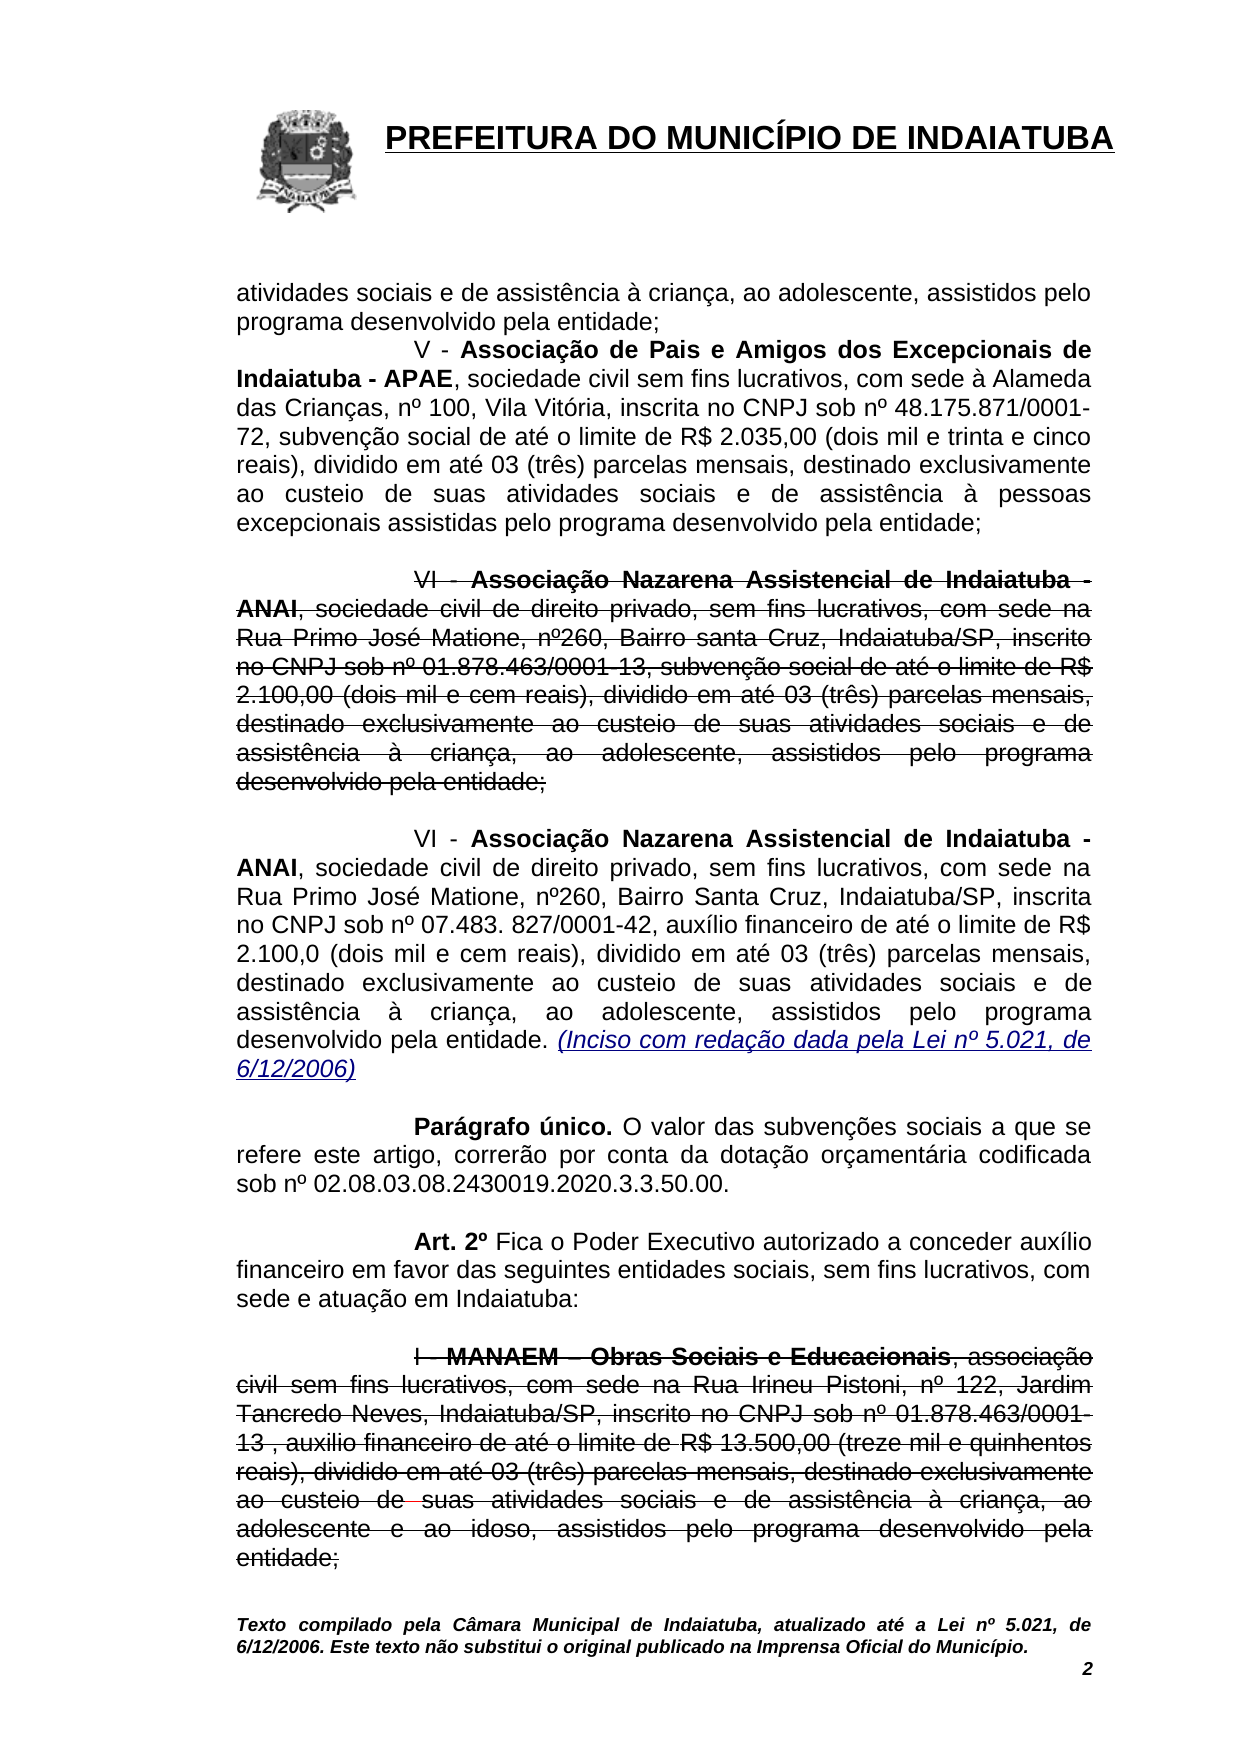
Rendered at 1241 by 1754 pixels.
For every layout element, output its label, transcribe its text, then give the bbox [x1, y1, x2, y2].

text VI - Associação Nazarena Assistencial de Indaiatuba - ANAI, sociedade civil de direito privado, sem fins lucrativos, com sede na Rua Primo José Matione, nº260, Bairro santa Cruz, Indaiatuba/SP, inscrito no CNPJ sob nº 01.878.463/0001-13, subvenção social de até o limite de R$ 2.100,00 (dois mil e cem reais), dividido em até 03 (três) parcelas mensais, destinado exclusivamente ao custeio de suas atividades sociais e de assistência à criança, ao adolescente, assistidos pelo programa desenvolvido pela entidade; [236, 669, 1092, 696]
text I - MANAEM – Obras Sociais e Educacionais, associação civil sem fins lucrativos, com sede na Rua Irineu Pistoni, nº 122, Jardim Tancredo Neves, Indaiatuba/SP, inscrito no CNPJ sob nº 01.878.463/0001-13 , auxilio financeiro de até o limite de R$ 13.500,00 (treze mil e quinhentos reais), dividido em até 03 (três) parcelas mensais, destinado exclusivamente ao custeio de suas atividades sociais e de assistência à criança, ao adolescente e ao idoso, assistidos pelo programa desenvolvido pela entidade; [236, 1387, 1092, 1415]
text VI - Associação Nazarena Assistencial de Indaiatuba - ANAI, sociedade civil de direito privado, sem fins lucrativos, com sede na Rua Primo José Matione, nº260, Bairro santa Cruz, Indaiatuba/SP, inscrito no CNPJ sob nº 01.878.463/0001-13, subvenção social de até o limite de R$ 2.100,00 (dois mil e cem reais), dividido em até 03 (três) parcelas mensais, destinado exclusivamente ao custeio de suas atividades sociais e de assistência à criança, ao adolescente, assistidos pelo programa desenvolvido pela entidade; [236, 611, 1092, 639]
text I - MANAEM – Obras Sociais e Educacionais, associação civil sem fins lucrativos, com sede na Rua Irineu Pistoni, nº 122, Jardim Tancredo Neves, Indaiatuba/SP, inscrito no CNPJ sob nº 01.878.463/0001-13 , auxilio financeiro de até o limite de R$ 13.500,00 (treze mil e quinhentos reais), dividido em até 03 (três) parcelas mensais, destinado exclusivamente ao custeio de suas atividades sociais e de assistência à criança, ao adolescente e ao idoso, assistidos pelo programa desenvolvido pela entidade; [236, 1531, 1092, 1572]
text V - Associação de Pais e Amigos dos Excepcionais de Indaiatuba - APAE, sociedade civil sem fins lucrativos, com sede à Alameda das Crianças, nº 100, Vila Vitória, inscrita no CNPJ sob nº 48.175.871/0001-72, subvenção social de até o limite de R$ 2.035,00 (dois mil e trinta e cinco reais), dividido em até 03 (três) parcelas mensais, destinado exclusivamente ao custeio de suas atividades sociais e de assistência à pessoas excepcionais assistidas pelo programa desenvolvido pela entidade; [236, 335, 1092, 537]
text I - MANAEM – Obras Sociais e Educacionais, associação civil sem fins lucrativos, com sede na Rua Irineu Pistoni, nº 122, Jardim Tancredo Neves, Indaiatuba/SP, inscrito no CNPJ sob nº 01.878.463/0001-13 , auxilio financeiro de até o limite de R$ 13.500,00 (treze mil e quinhentos reais), dividido em até 03 (três) parcelas mensais, destinado exclusivamente ao custeio de suas atividades sociais e de assistência à criança, ao adolescente e ao idoso, assistidos pelo programa desenvolvido pela entidade; [236, 1416, 1092, 1472]
text VI - Associação Nazarena Assistencial de Indaiatuba - ANAI, sociedade civil de direito privado, sem fins lucrativos, com sede na Rua Primo José Matione, nº260, Bairro santa Cruz, Indaiatuba/SP, inscrito no CNPJ sob nº 01.878.463/0001-13, subvenção social de até o limite de R$ 2.100,00 (dois mil e cem reais), dividido em até 03 (três) parcelas mensais, destinado exclusivamente ao custeio de suas atividades sociais e de assistência à criança, ao adolescente, assistidos pelo programa desenvolvido pela entidade; [236, 755, 1092, 795]
text Art. 2º Fica o Poder Executivo autorizado a conceder auxílio financeiro em favor das seguintes entidades sociais, sem fins lucrativos, com sede e atuação em Indaiatuba: [236, 1227, 1092, 1313]
text I - MANAEM – Obras Sociais e Educacionais, associação civil sem fins lucrativos, com sede na Rua Irineu Pistoni, nº 122, Jardim Tancredo Neves, Indaiatuba/SP, inscrito no CNPJ sob nº 01.878.463/0001-13 , auxilio financeiro de até o limite de R$ 13.500,00 (treze mil e quinhentos reais), dividido em até 03 (três) parcelas mensais, destinado exclusivamente ao custeio de suas atividades sociais e de assistência à criança, ao adolescente e ao idoso, assistidos pelo programa desenvolvido pela entidade; [236, 1474, 1092, 1501]
text I - MANAEM – Obras Sociais e Educacionais, associação civil sem fins lucrativos, com sede na Rua Irineu Pistoni, nº 122, Jardim Tancredo Neves, Indaiatuba/SP, inscrito no CNPJ sob nº 01.878.463/0001-13 , auxilio financeiro de até o limite de R$ 13.500,00 (treze mil e quinhentos reais), dividido em até 03 (três) parcelas mensais, destinado exclusivamente ao custeio de suas atividades sociais e de assistência à criança, ao adolescente e ao idoso, assistidos pelo programa desenvolvido pela entidade; [236, 1342, 1092, 1386]
text VI - Associação Nazarena Assistencial de Indaiatuba - ANAI, sociedade civil de direito privado, sem fins lucrativos, com sede na Rua Primo José Matione, nº260, Bairro santa Cruz, Indaiatuba/SP, inscrito no CNPJ sob nº 01.878.463/0001-13, subvenção social de até o limite de R$ 2.100,00 (dois mil e cem reais), dividido em até 03 (três) parcelas mensais, destinado exclusivamente ao custeio de suas atividades sociais e de assistência à criança, ao adolescente, assistidos pelo programa desenvolvido pela entidade; [236, 640, 1092, 667]
text VI - Associação Nazarena Assistencial de Indaiatuba - ANAI, sociedade civil de direito privado, sem fins lucrativos, com sede na Rua Primo José Matione, nº260, Bairro santa Cruz, Indaiatuba/SP, inscrito no CNPJ sob nº 01.878.463/0001-13, subvenção social de até o limite de R$ 2.100,00 (dois mil e cem reais), dividido em até 03 (três) parcelas mensais, destinado exclusivamente ao custeio de suas atividades sociais e de assistência à criança, ao adolescente, assistidos pelo programa desenvolvido pela entidade; [236, 726, 1092, 754]
text atividades sociais e de assistência à criança, ao adolescente, assistidos pelo programa desenvolvido pela entidade; [236, 278, 1092, 335]
text I - MANAEM – Obras Sociais e Educacionais, associação civil sem fins lucrativos, com sede na Rua Irineu Pistoni, nº 122, Jardim Tancredo Neves, Indaiatuba/SP, inscrito no CNPJ sob nº 01.878.463/0001-13 , auxilio financeiro de até o limite de R$ 13.500,00 (treze mil e quinhentos reais), dividido em até 03 (três) parcelas mensais, destinado exclusivamente ao custeio de suas atividades sociais e de assistência à criança, ao adolescente e ao idoso, assistidos pelo programa desenvolvido pela entidade; [236, 1502, 1092, 1530]
text VI - Associação Nazarena Assistencial de Indaiatuba - ANAI, sociedade civil de direito privado, sem fins lucrativos, com sede na Rua Primo José Matione, nº260, Bairro santa Cruz, Indaiatuba/SP, inscrito no CNPJ sob nº 01.878.463/0001-13, subvenção social de até o limite de R$ 2.100,00 (dois mil e cem reais), dividido em até 03 (três) parcelas mensais, destinado exclusivamente ao custeio de suas atividades sociais e de assistência à criança, ao adolescente, assistidos pelo programa desenvolvido pela entidade; [236, 697, 1092, 725]
text VI - Associação Nazarena Assistencial de Indaiatuba - ANAI, sociedade civil de direito privado, sem fins lucrativos, com sede na Rua Primo José Matione, nº260, Bairro santa Cruz, Indaiatuba/SP, inscrito no CNPJ sob nº 01.878.463/0001-13, subvenção social de até o limite de R$ 2.100,00 (dois mil e cem reais), dividido em até 03 (três) parcelas mensais, destinado exclusivamente ao custeio de suas atividades sociais e de assistência à criança, ao adolescente, assistidos pelo programa desenvolvido pela entidade; [236, 565, 1092, 610]
text Parágrafo único. O valor das subvenções sociais a que se refere este artigo, correrão por conta da dotação orçamentária codificada sob nº 02.08.03.08.2430019.2020.3.3.50.00. [236, 1112, 1092, 1198]
text VI - Associação Nazarena Assistencial de Indaiatuba - ANAI, sociedade civil de direito privado, sem fins lucrativos, com sede na Rua Primo José Matione, nº260, Bairro Santa Cruz, Indaiatuba/SP, inscrita no CNPJ sob nº 07.483. 827/0001-42, auxílio financeiro de até o limite de R$ 2.100,0 (dois mil e cem reais), dividido em até 03 (três) parcelas mensais, destinado exclusivamente ao custeio de suas atividades sociais e de assistência à criança, ao adolescente, assistidos pelo programa desenvolvido pela entidade. (Inciso com redação dada pela Lei nº 5.021, de 6/12/2006) [236, 824, 1092, 1083]
